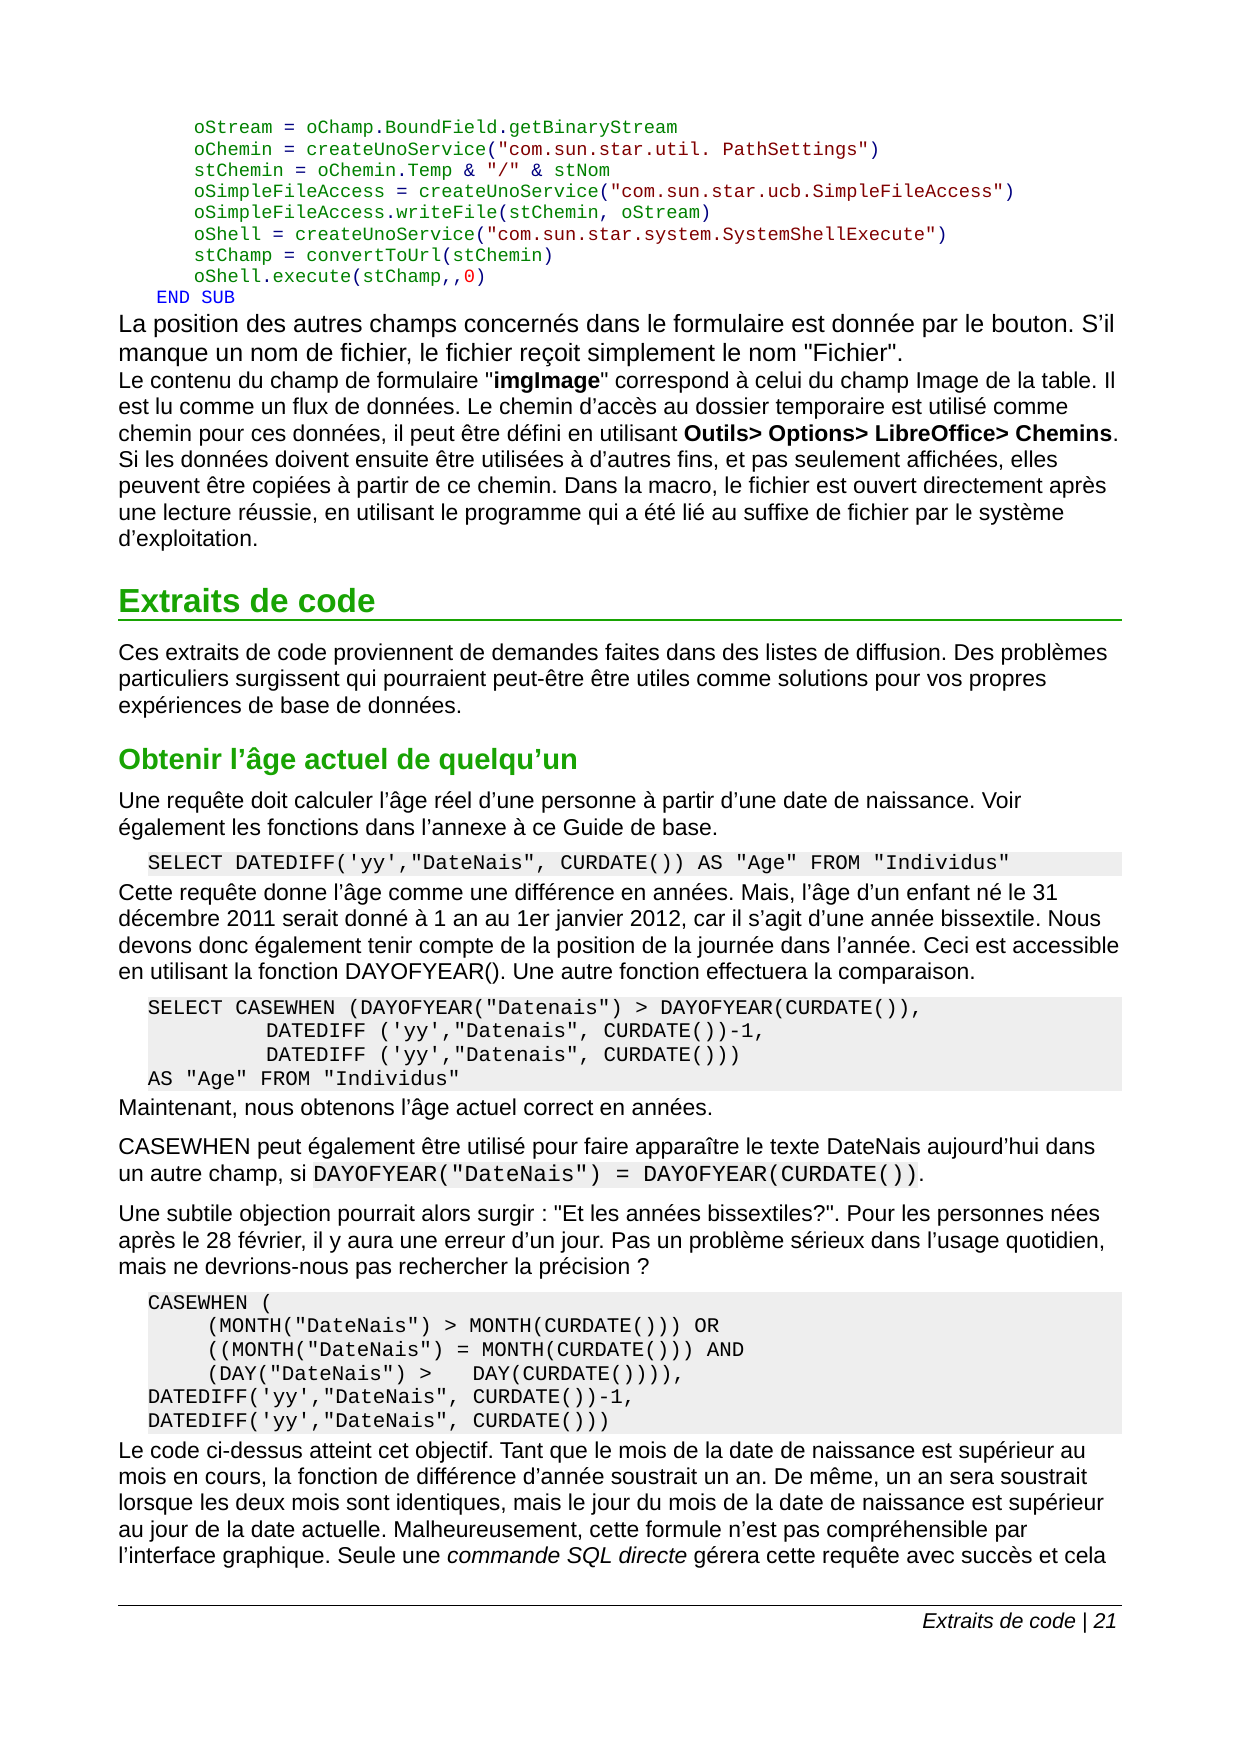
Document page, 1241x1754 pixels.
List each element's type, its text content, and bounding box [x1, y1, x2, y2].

text oSimpleFileAccess.writeFile(stChemin, oStream) [156, 203, 1122, 224]
text oChemin = createUnoService("com.sun.star.util. PathSettings") [156, 139, 1122, 161]
text stChemin = oChemin.Temp & "/" & stNom [156, 161, 1122, 182]
text SELECT DATEDIFF('yy',"DateNais", CURDATE()) AS "Age" FROM "Individus" [148, 852, 1122, 876]
text SELECT CASEWHEN (DAYOFYEAR("Datenais") > DAYOFYEAR(CURDATE()), DATEDIFF ('yy',"Datenais", CURDATE())-1, DATEDIFF ('yy',"Datenais", CURDATE())) AS "Age" FROM "Individus" [148, 997, 1122, 1091]
text Une subtile objection pourrait alors surgir : "Et les années bissextiles?". Pour les personnes nées après le 28 février, il y aura une erreur d’un jour. Pas un problème sérieux dans l’usage quotidien, mais ne devrions-nous pas rechercher la précision ? [118, 1200, 1122, 1279]
text oStream = oChamp.BoundField.getBinaryStream [156, 118, 1122, 139]
subtitle Obtenir l’âge actuel de quelqu’un [118, 742, 1122, 775]
text CASEWHEN peut également être utilisé pour faire apparaître le texte DateNais aujourd’hui dans un autre champ, si DAYOFYEAR("DateNais") = DAYOFYEAR(CURDATE()). [118, 1133, 1122, 1188]
text oShell = createUnoService("com.sun.star.system.SystemShellExecute") [156, 224, 1122, 246]
text CASEWHEN ( (MONTH("DateNais") > MONTH(CURDATE())) OR ((MONTH("DateNais") = MONTH(CURDATE())) AND (DAY("DateNais") > DAY(CURDATE()))), DATEDIFF('yy',"DateNais", CURDATE())-1, DATEDIFF('yy',"DateNais", CURDATE())) [148, 1292, 1122, 1434]
text stChamp = convertToUrl(stChemin) [156, 246, 1122, 267]
text La position des autres champs concernés dans le formulaire est donnée par le bouton. S’il manque un nom de fichier, le fichier reçoit simplement le nom "Fichier". [118, 309, 1122, 367]
text Ces extraits de code proviennent de demandes faites dans des listes de diffusion. Des problèmes particuliers surgissent qui pourraient peut-être être utiles comme solutions pour vos propres expériences de base de données. [118, 639, 1122, 718]
text Le contenu du champ de formulaire "imgImage" correspond à celui du champ Image de la table. Il est lu comme un flux de données. Le chemin d’accès au dossier temporaire est utilisé comme chemin pour ces données, il peut être défini en utilisant Outils> Options> LibreOffice> Chemins. Si les données doivent ensuite être utilisées à d’autres fins, et pas seulement affichées, elles peuvent être copiées à partir de ce chemin. Dans la macro, le fichier est ouvert directement après une lecture réussie, en utilisant le programme qui a été lié au suffixe de fichier par le système d’exploitation. [118, 367, 1122, 551]
text oSimpleFileAccess = createUnoService("com.sun.star.ucb.SimpleFileAccess") [156, 182, 1122, 203]
text Maintenant, nous obtenons l’âge actuel correct en années. [118, 1094, 1122, 1121]
text END SUB [156, 288, 1122, 309]
subtitle Extraits de code [118, 581, 1122, 619]
text Une requête doit calculer l’âge réel d’une personne à partir d’une date de naissance. Voir également les fonctions dans l’annexe à ce Guide de base. [118, 787, 1122, 840]
text Cette requête donne l’âge comme une différence en années. Mais, l’âge d’un enfant né le 31 décembre 2011 serait donné à 1 an au 1er janvier 2012, car il s’agit d’une année bissextile. Nous devons donc également tenir compte de la position de la journée dans l’année. Ceci est accessible en utilisant la fonction DAYOFYEAR(). Une autre fonction effectuera la comparaison. [118, 879, 1122, 984]
text Le code ci-dessus atteint cet objectif. Tant que le mois de la date de naissance est supérieur au mois en cours, la fonction de différence d’année soustrait un an. De même, un an sera soustrait lorsque les deux mois sont identiques, mais le jour du mois de la date de naissance est supérieur au jour de la date actuelle. Malheureusement, cette formule n’est pas compréhensible par l’interface graphique. Seule une commande SQL directe gérera cette requête avec succès et cela [118, 1437, 1122, 1568]
text oShell.execute(stChamp,,0) [156, 267, 1122, 288]
